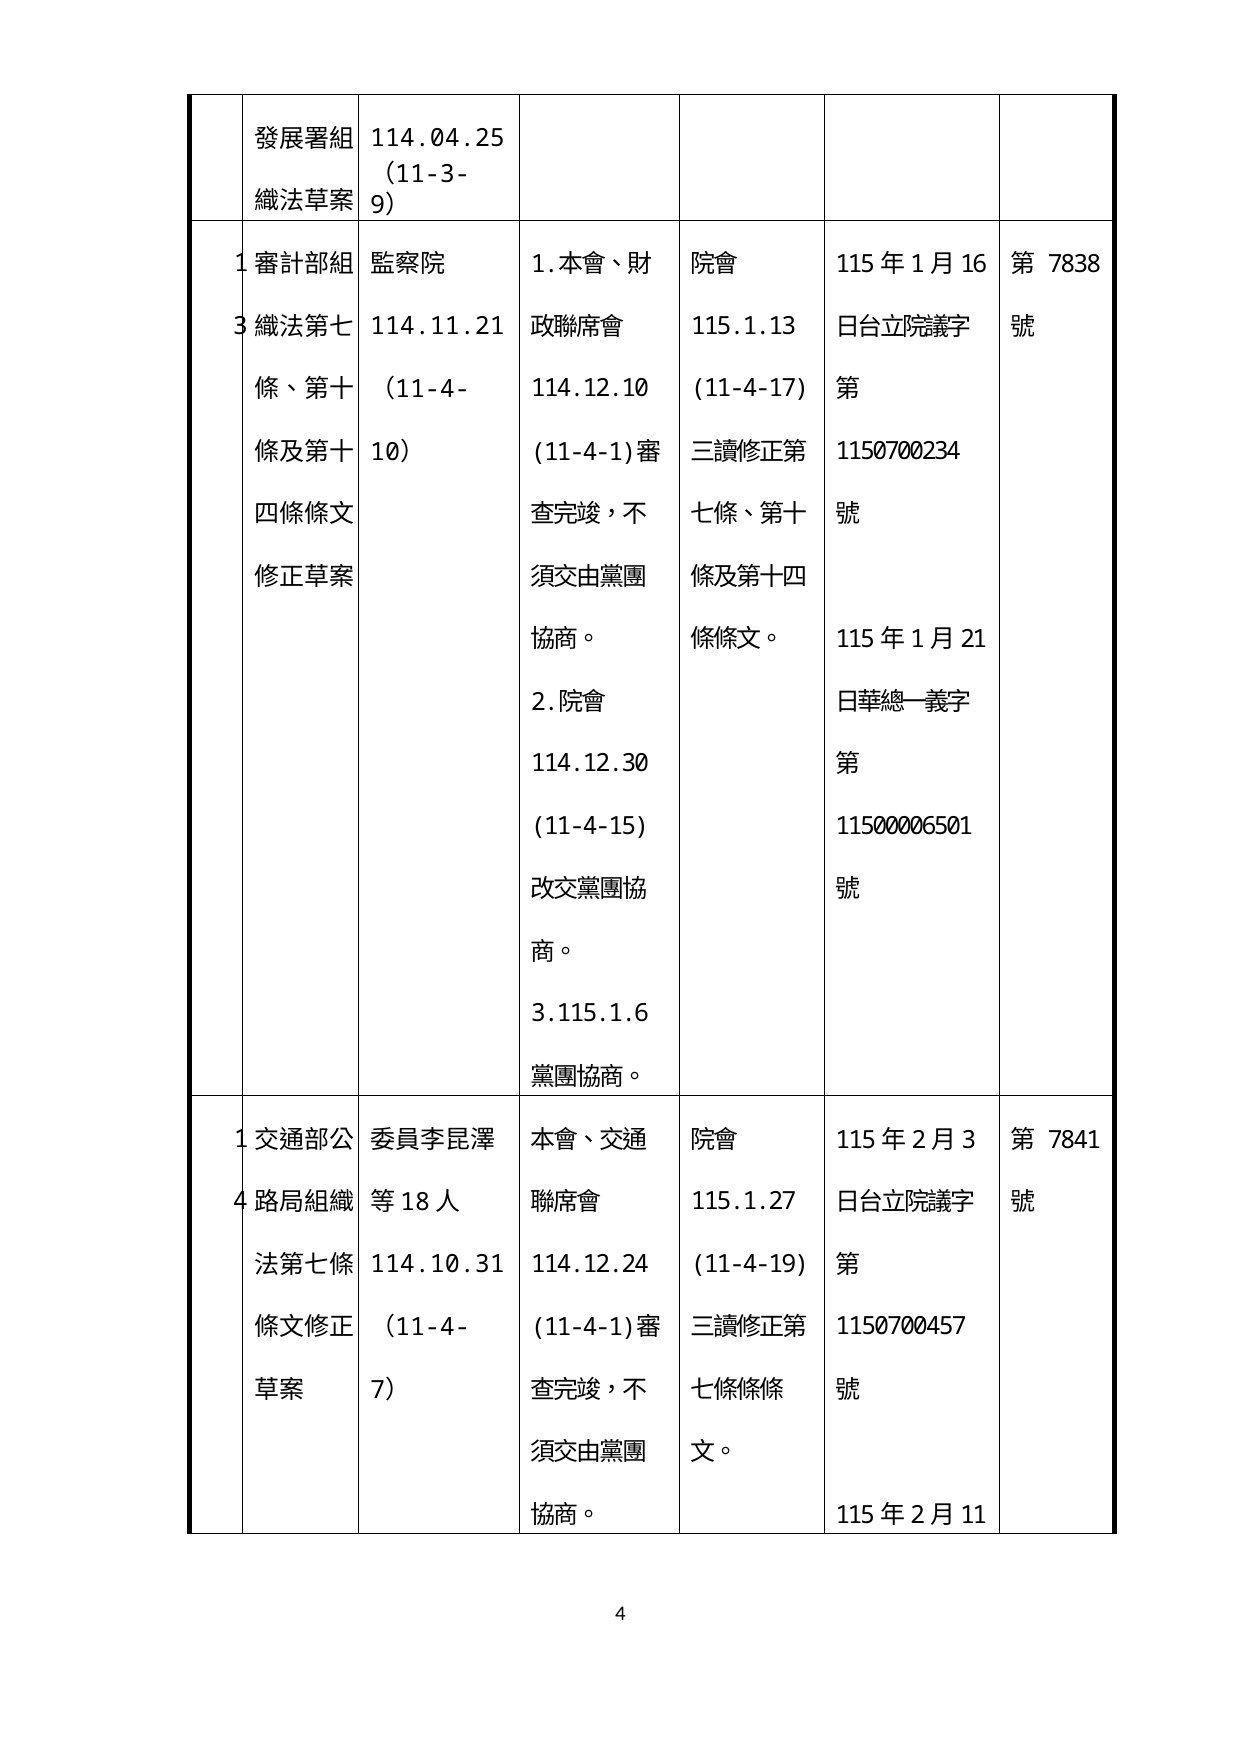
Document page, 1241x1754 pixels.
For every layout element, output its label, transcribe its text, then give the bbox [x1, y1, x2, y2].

table_cell [192, 95, 242, 220]
table_cell 115年1月16日台立院議字第1150700234號 115年1月21日華總一義字第11500006501號 [825, 221, 999, 1095]
table_cell 第7838號 [1000, 221, 1112, 1095]
table_cell [825, 95, 999, 220]
table_cell [1000, 95, 1112, 220]
table_cell [192, 221, 242, 1095]
table_cell 6.內政部新住民發展署組織法草案 [243, 95, 358, 220]
table_cell 院會 115.1.13 (11-4-17) 三讀修正第七條、第十條及第十四條條文。 [680, 221, 824, 1095]
table_cell [680, 95, 824, 220]
table_cell [520, 95, 679, 220]
table_cell 第7841號 [1000, 1096, 1112, 1533]
table_cell 本會、交通聯席會 114.12.24 (11-4-1)審查完竣，不須交由黨團協商。 [520, 1096, 679, 1533]
table_cell 1.本會、財政聯席會 114.12.10 (11-4-1)審查完竣，不須交由黨團協商。 2.院會 114.12.30 (11-4-15)改交黨團協商。 3.115.1.6黨團協商。 [520, 221, 679, 1095]
table_cell 院會 115.1.27 (11-4-19) 三讀修正第七條條條文。 [680, 1096, 824, 1533]
table_cell 114.04.25 （11-3-9） [359, 95, 519, 220]
table_cell 交通部公路局組織法第七條條文修正草案 [243, 1096, 358, 1533]
table_cell [192, 1096, 242, 1533]
table_cell 115年2月3日台立院議字第1150700457號 115年2月11 [825, 1096, 999, 1533]
table_cell [236, 1195, 241, 1203]
table_cell 審計部組織法第七條、第十條及第十四條條文修正草案 [243, 221, 358, 1095]
table_cell 監察院 114.11.21 （11-4-10） [359, 221, 519, 1095]
table_cell 委員李昆澤 等18人 114.10.31 （11-4-7） [359, 1096, 519, 1533]
